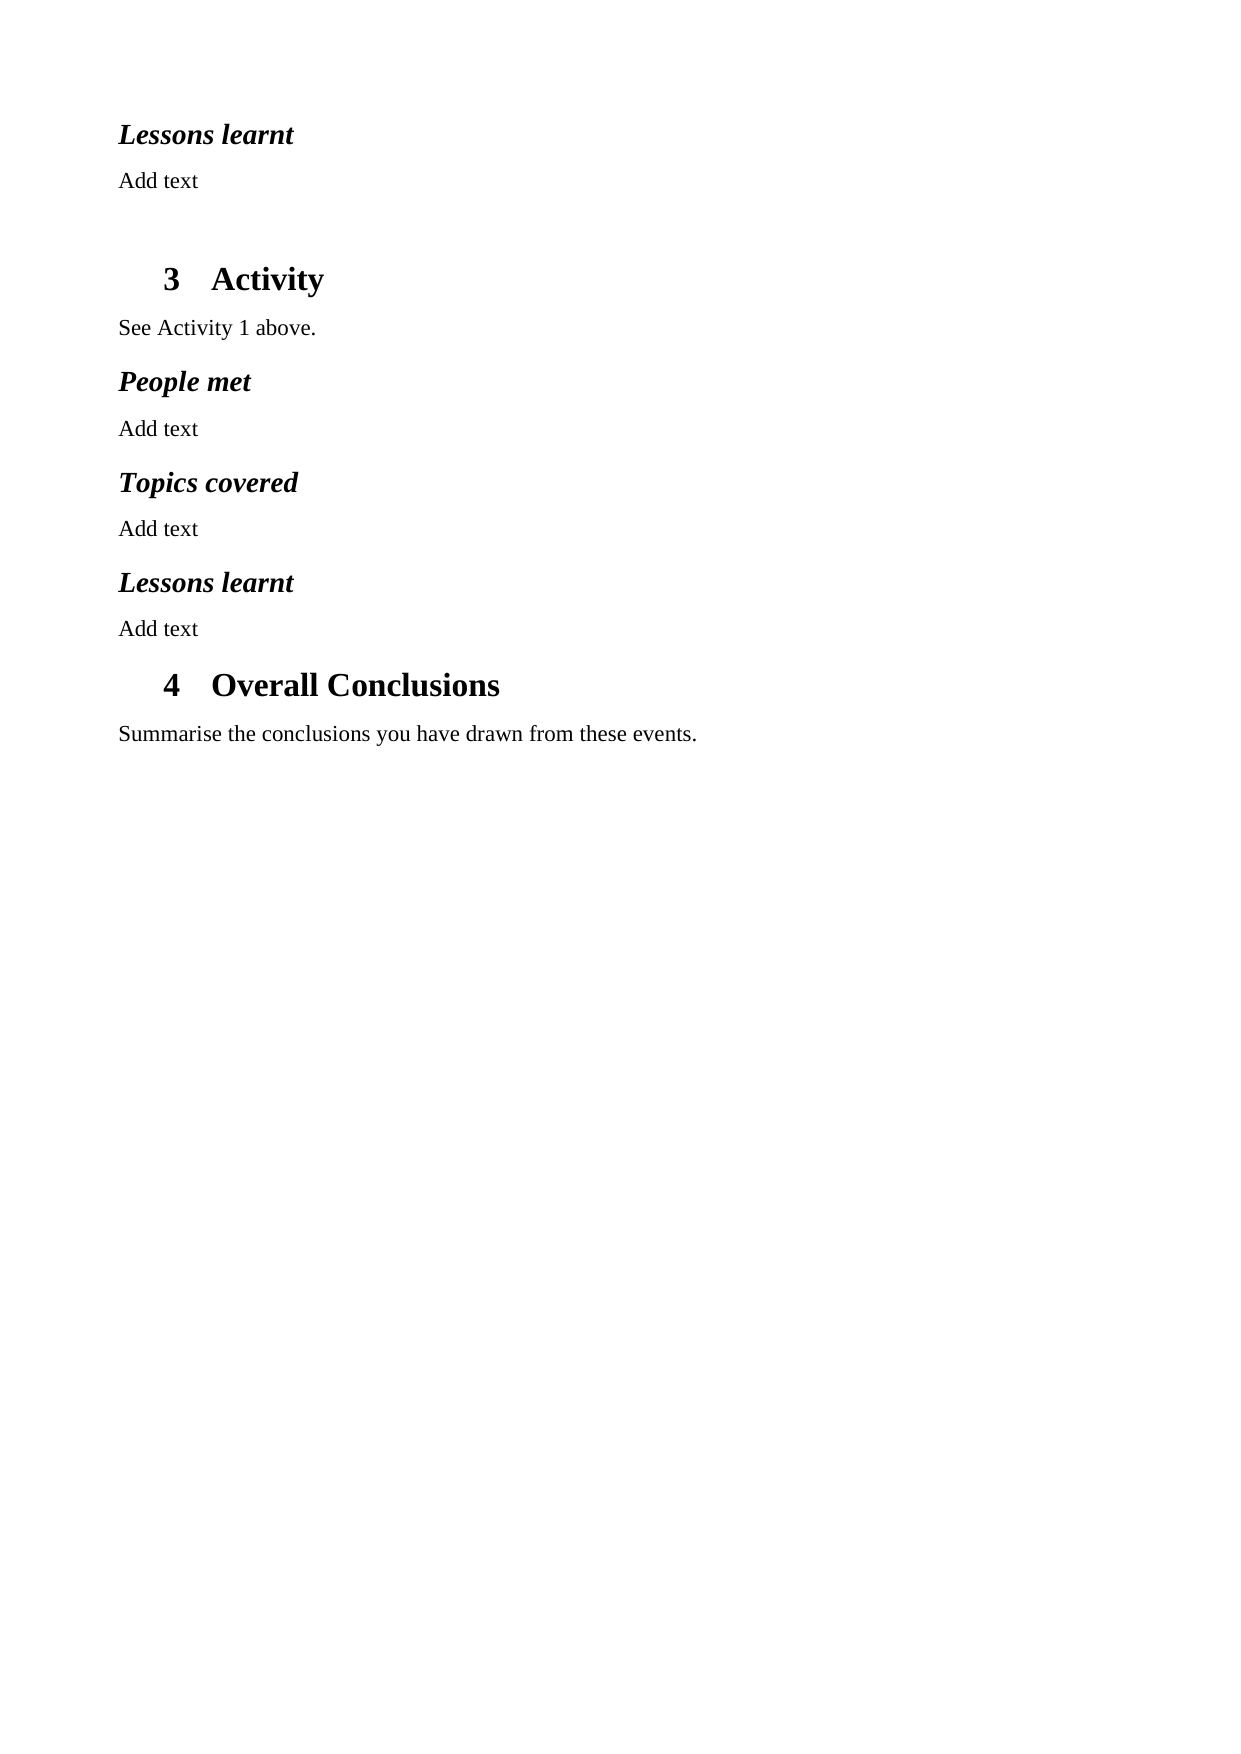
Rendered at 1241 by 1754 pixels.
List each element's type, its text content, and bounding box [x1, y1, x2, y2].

text Add text [118, 163, 1122, 193]
text Add text [118, 611, 1122, 641]
subtitle Topics covered [118, 466, 1122, 498]
subtitle Lessons learnt [118, 118, 1122, 150]
subtitle Activity [118, 261, 1122, 298]
text Summarise the conclusions you have drawn from these events. [118, 716, 1122, 746]
text See Activity 1 above. [118, 311, 1122, 341]
subtitle Overall Conclusions [118, 666, 1122, 703]
text Add text [118, 411, 1122, 441]
subtitle People met [118, 366, 1122, 398]
text Add text [118, 511, 1122, 541]
subtitle Lessons learnt [118, 566, 1122, 598]
